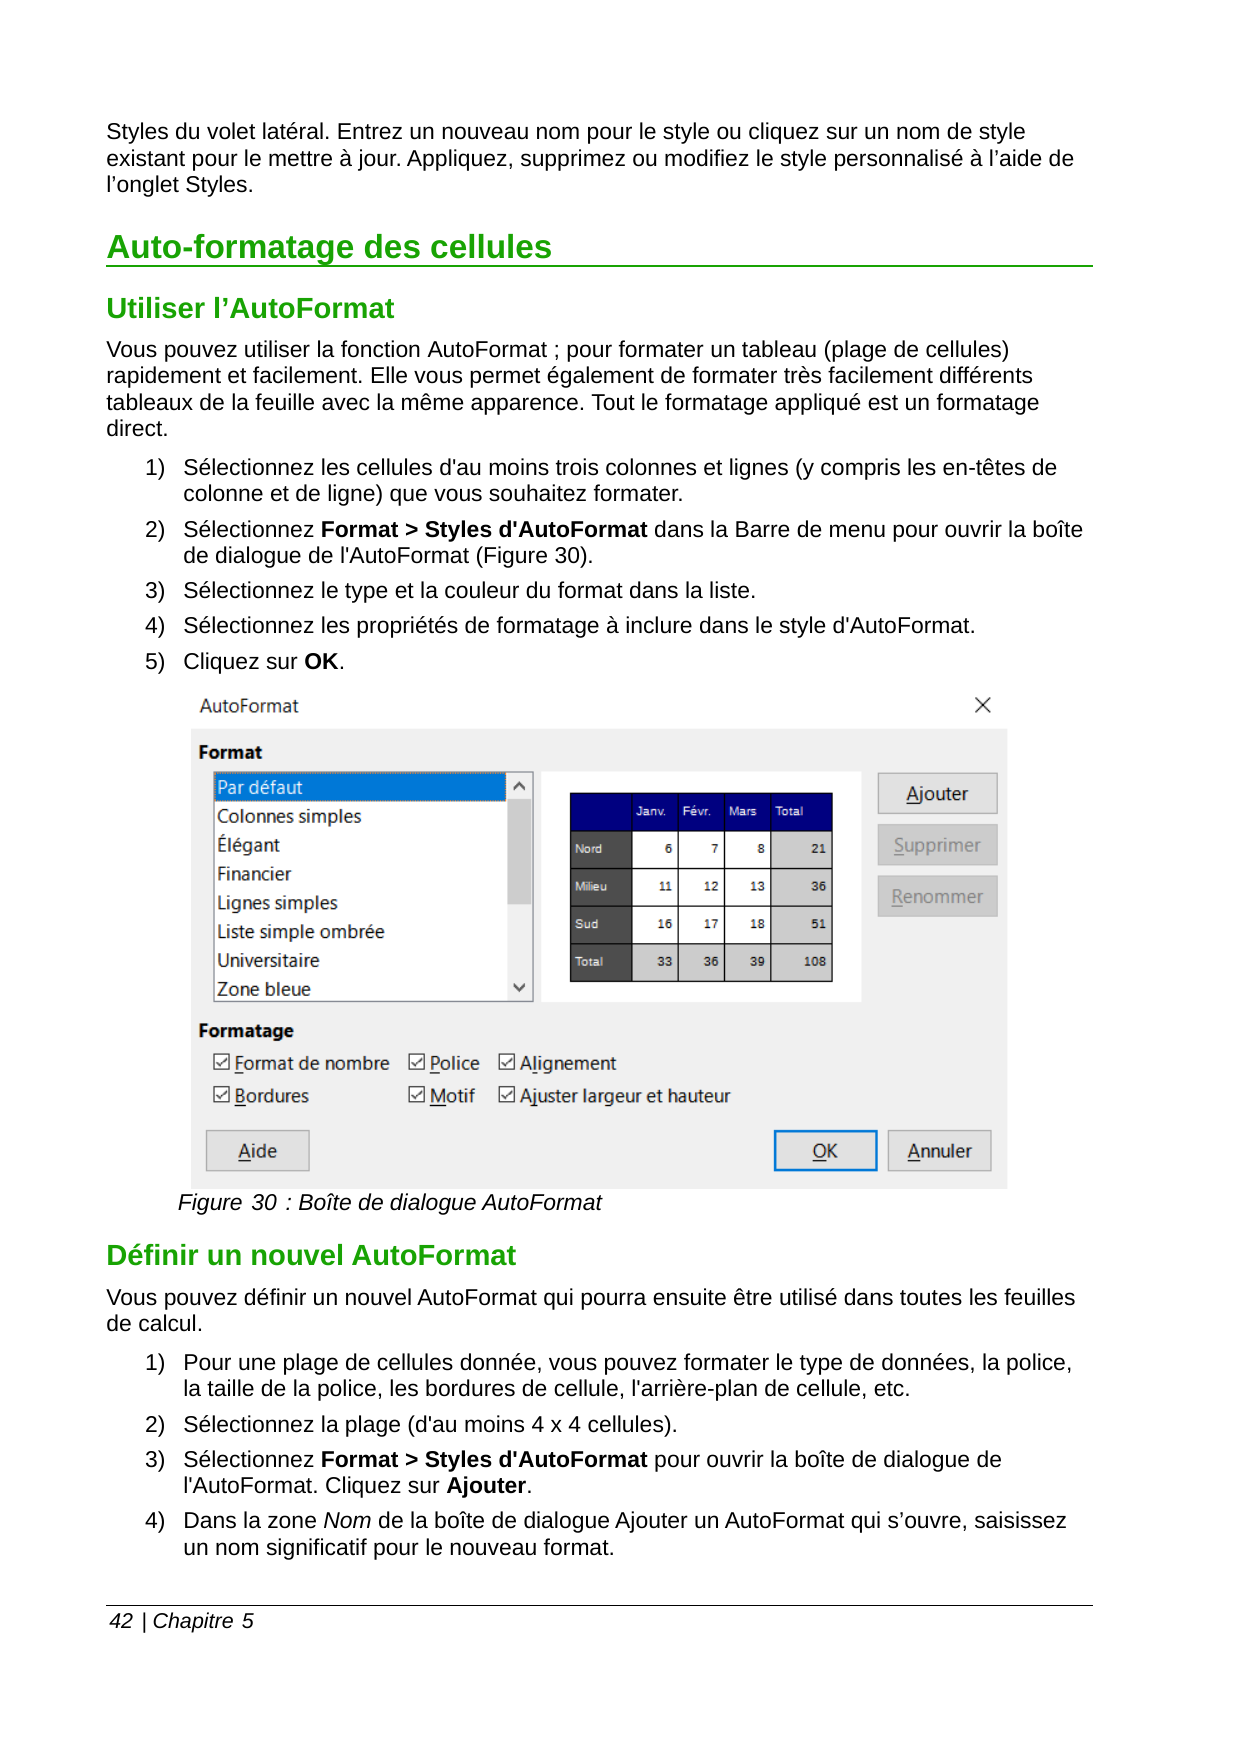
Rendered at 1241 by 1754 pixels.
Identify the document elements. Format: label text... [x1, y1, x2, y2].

text Styles du volet latéral. Entrez un nouveau nom pour le style ou cliquez sur un nom de style existant pour le mettre à jour. Appliquez, supprimez ou modifiez le style personnalisé à l’aide de l’onglet Styles. [106, 118, 1093, 197]
picture [191, 686, 1008, 1189]
list Cliquez sur OK. [165, 648, 1093, 674]
text Figure 30 : Boîte de dialogue AutoFormat [178, 686, 1021, 1215]
subtitle Utiliser l’AutoFormat [106, 291, 1093, 324]
list Sélectionnez Format > Styles d'AutoFormat pour ouvrir la boîte de dialogue de l'AutoFormat. Cliquez sur Ajouter. [165, 1446, 1093, 1498]
list Sélectionnez les cellules d'au moins trois colonnes et lignes (y compris les en-têtes de colonne et de ligne) que vous souhaitez formater. [165, 454, 1093, 507]
subtitle Définir un nouvel AutoFormat [106, 1238, 1093, 1272]
subtitle Auto-formatage des cellules [106, 227, 1093, 265]
list Vous pouvez utiliser la fonction AutoFormat ; pour formater un tableau (plage de cellules) rapidement et facilement. Elle vous permet également de formater très facilement différents tableaux de la feuille avec la même apparence. Tout le formatage appliqué est un formatage direct. [106, 336, 1093, 442]
list Vous pouvez définir un nouvel AutoFormat qui pourra ensuite être utilisé dans toutes les feuilles de calcul. [106, 1284, 1093, 1336]
list Sélectionnez les propriétés de formatage à inclure dans le style d'AutoFormat. [165, 612, 1093, 639]
list Pour une plage de cellules donnée, vous pouvez formater le type de données, la police, la taille de la police, les bordures de cellule, l'arrière-plan de cellule, etc. [165, 1349, 1093, 1402]
list Sélectionnez Format > Styles d'AutoFormat dans la Barre de menu pour ouvrir la boîte de dialogue de l'AutoFormat (Figure 30). [165, 516, 1093, 568]
list Sélectionnez la plage (d'au moins 4 x 4 cellules). [165, 1411, 1093, 1437]
list Sélectionnez le type et la couleur du format dans la liste. [165, 577, 1093, 603]
list Dans la zone Nom de la boîte de dialogue Ajouter un AutoFormat qui s’ouvre, saisissez un nom significatif pour le nouveau format. [165, 1507, 1093, 1560]
